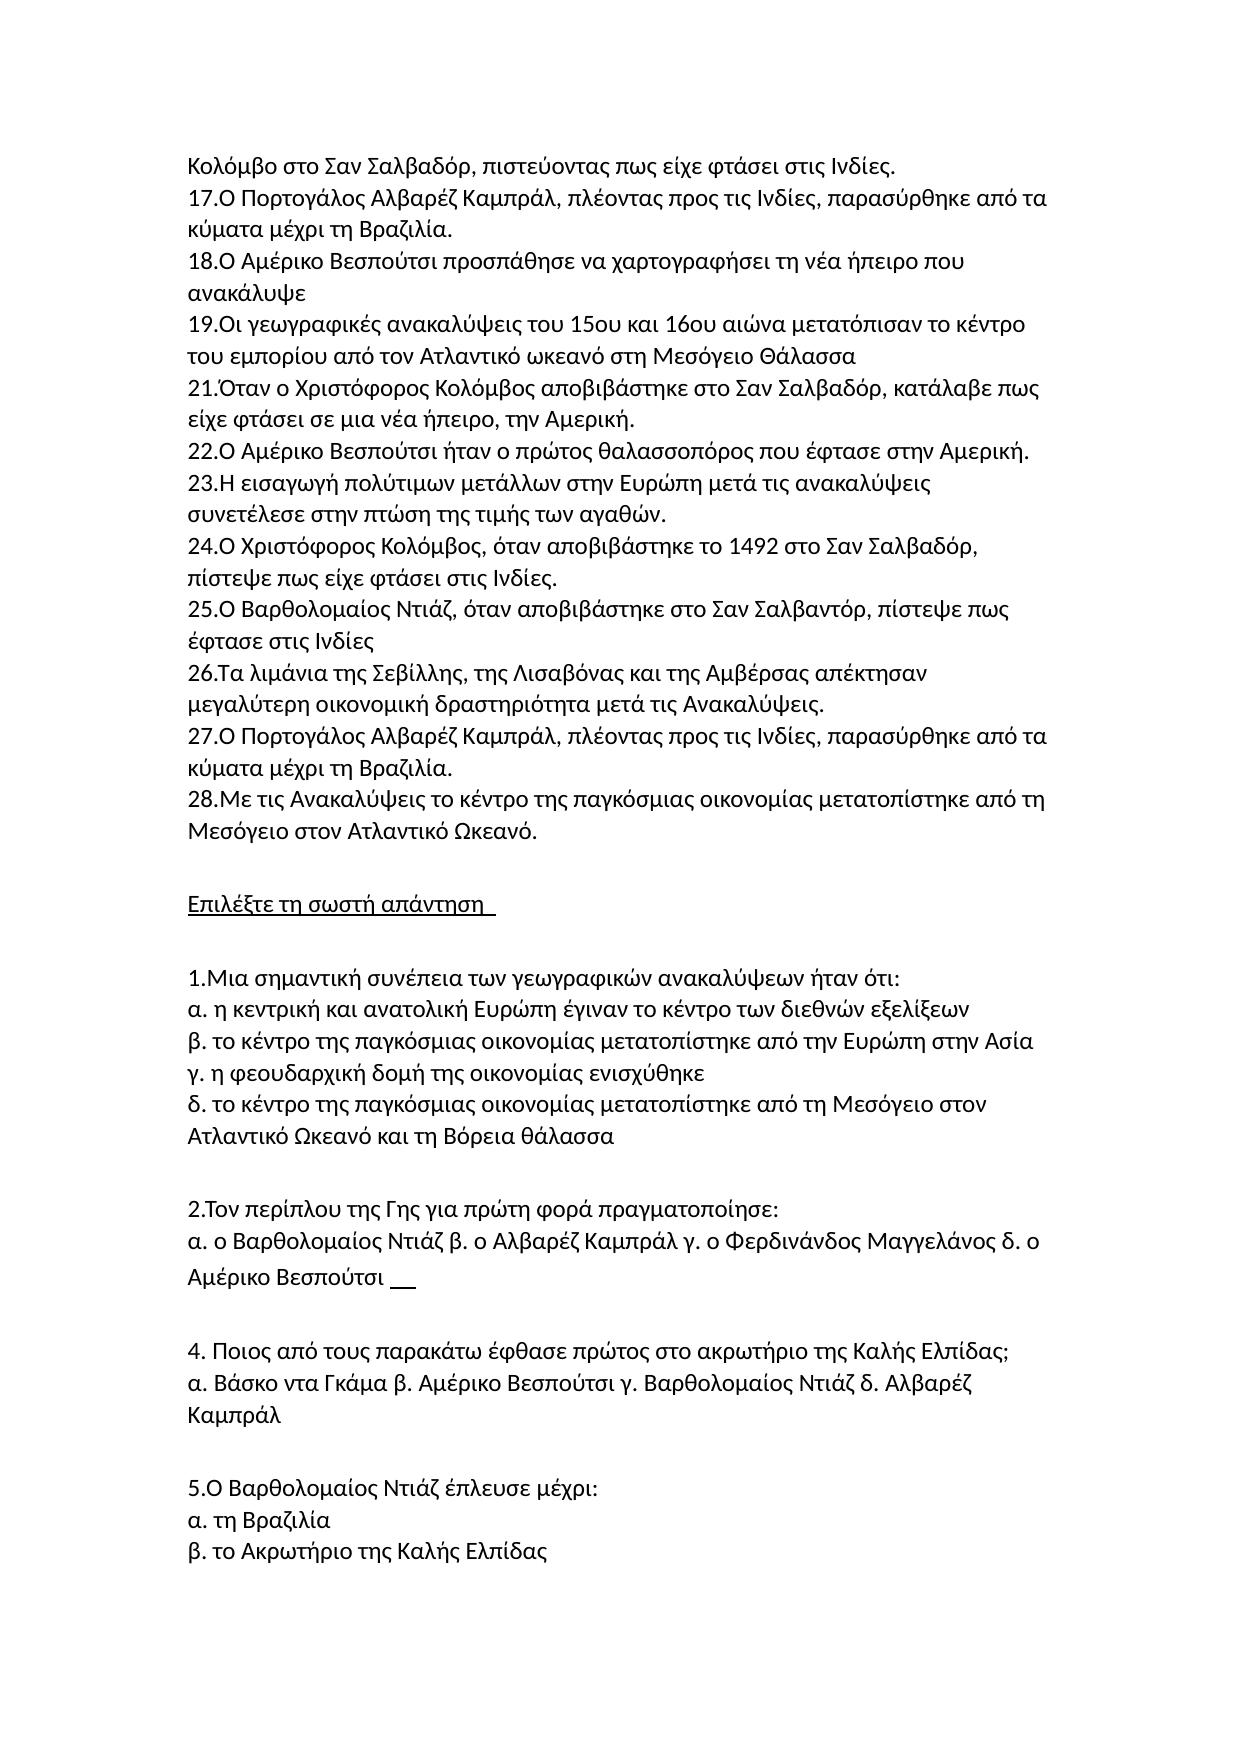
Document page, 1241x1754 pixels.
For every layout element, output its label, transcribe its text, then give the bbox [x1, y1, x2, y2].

text 1.Μια σημαντική συνέπεια των γεωγραφικών ανακαλύψεων ήταν ότι: α. η κεντρική και ανατολική Ευρώπη έγιναν το κέντρο των διεθνών εξελίξεων β. το κέντρο της παγκόσμιας οικονομίας μετατοπίστηκε από την Ευρώπη στην Ασία γ. η φεουδαρχική δομή της οικονομίας ενισχύθηκε δ. το κέντρο της παγκόσμιας οικονομίας μετατοπίστηκε από τη Μεσόγειο στον Ατλαντικό Ωκεανό και τη Βόρεια θάλασσα [187, 962, 1053, 1151]
text 2.Τον περίπλου της Γης για πρώτη φορά πραγματοποίησε: α. ο Βαρθολομαίος Ντιάζ β. ο Αλβαρέζ Καμπράλ γ. ο Φερδινάνδος Μαγγελάνος δ. ο Αμέρικο Βεσπούτσι [187, 1193, 1053, 1292]
text 4. Ποιος από τους παρακάτω έφθασε πρώτος στο ακρωτήριο της Καλής Ελπίδας; α. Βάσκο ντα Γκάμα β. Αμέρικο Βεσπούτσι γ. Βαρθολομαίος Ντιάζ δ. Αλβαρέζ Καμπράλ [187, 1336, 1053, 1429]
text Επιλέξτε τη σωστή απάντηση [187, 888, 1053, 919]
text 5.Ο Βαρθολομαίος Ντιάζ έπλευσε μέχρι: α. τη Βραζιλία β. το Ακρωτήριο της Καλής Ελπίδας [187, 1472, 1053, 1566]
text Κολόμβο στο Σαν Σαλβαδόρ, πιστεύοντας πως είχε φτάσει στις Ινδίες. 17.Ο Πορτογάλος Αλβαρέζ Καμπράλ, πλέοντας προς τις Ινδίες, παρασύρθηκε από τα κύματα μέχρι τη Βραζιλία. 18.Ο Αμέρικο Βεσπούτσι προσπάθησε να χαρτογραφήσει τη νέα ήπειρο που ανακάλυψε 19.Οι γεωγραφικές ανακαλύψεις του 15ου και 16ου αιώνα μετατόπισαν το κέντρο του εμπορίου από τον Ατλαντικό ωκεανό στη Μεσόγειο Θάλασσα 21.Όταν ο Χριστόφορος Κολόμβος αποβιβάστηκε στο Σαν Σαλβαδόρ, κατάλαβε πως είχε φτάσει σε μια νέα ήπειρο, την Αμερική. 22.Ο Αμέρικο Βεσπούτσι ήταν ο πρώτος θαλασσοπόρος που έφτασε στην Αμερική. 23.Η εισαγωγή πολύτιμων μετάλλων στην Ευρώπη μετά τις ανακαλύψεις συνετέλεσε στην πτώση της τιμής των αγαθών. 24.Ο Χριστόφορος Κολόμβος, όταν αποβιβάστηκε το 1492 στο Σαν Σαλβαδόρ, πίστεψε πως είχε φτάσει στις Ινδίες. 25.Ο Βαρθολομαίος Ντιάζ, όταν αποβιβάστηκε στο Σαν Σαλβαντόρ, πίστεψε πως έφτασε στις Ινδίες 26.Τα λιμάνια της Σεβίλλης, της Λισαβόνας και της Αμβέρσας απέκτησαν μεγαλύτερη οικονομική δραστηριότητα μετά τις Ανακαλύψεις. 27.Ο Πορτογάλος Αλβαρέζ Καμπράλ, πλέοντας προς τις Ινδίες, παρασύρθηκε από τα κύματα μέχρι τη Βραζιλία. 28.Με τις Ανακαλύψεις το κέντρο της παγκόσμιας οικονομίας μετατοπίστηκε από τη Μεσόγειο στον Ατλαντικό Ωκεανό. [187, 150, 1053, 846]
